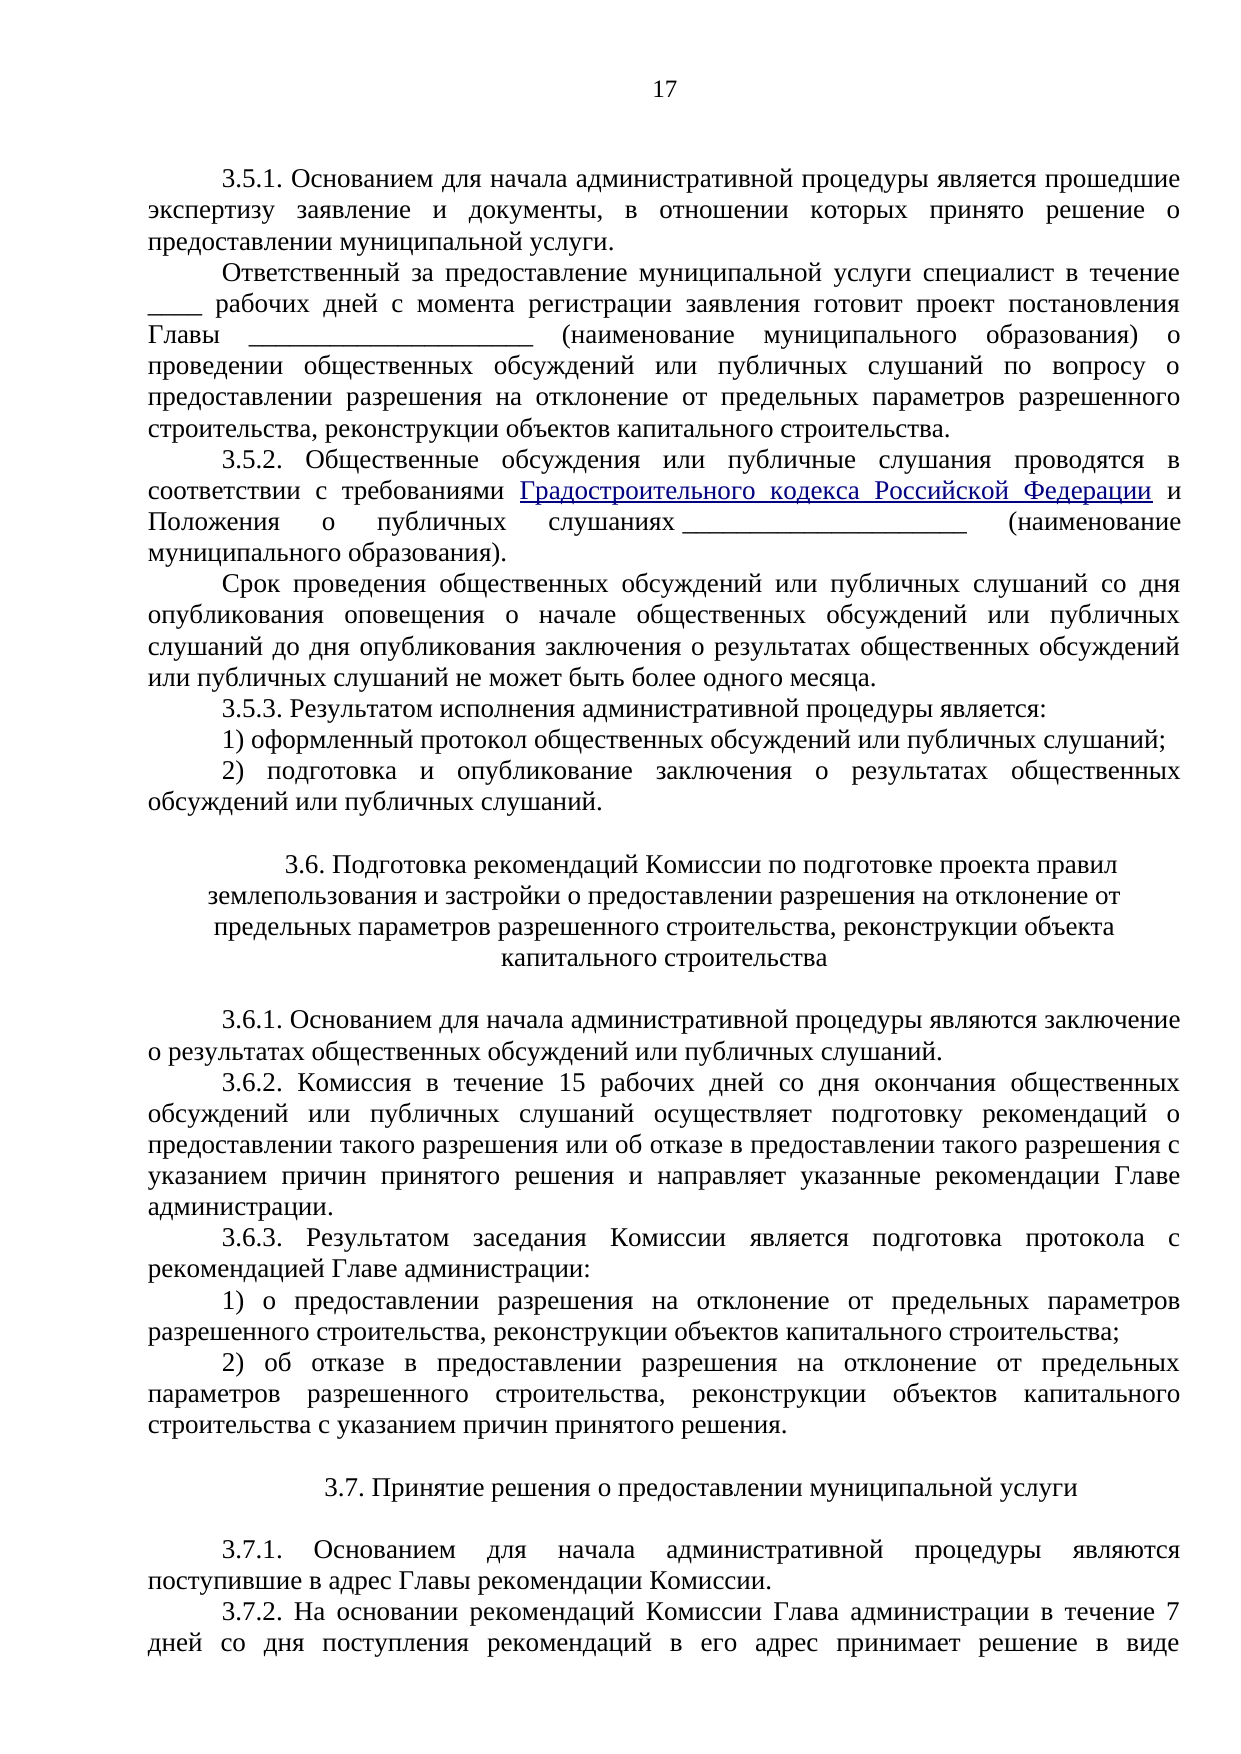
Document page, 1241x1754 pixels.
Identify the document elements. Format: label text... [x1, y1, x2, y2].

text 1) о предоставлении разрешения на отклонение от предельных параметров разрешенного строительства, реконструкции объектов капитального строительства; [148, 1284, 1181, 1346]
text 2) об отказе в предоставлении разрешения на отклонение от предельных параметров разрешенного строительства, реконструкции объектов капитального строительства с указанием причин принятого решения. [148, 1346, 1181, 1439]
text 3.7.1. Основанием для начала административной процедуры являются поступившие в адрес Главы рекомендации Комиссии. [148, 1533, 1181, 1595]
text 3.6.1. Основанием для начала административной процедуры являются заключение о результатах общественных обсуждений или публичных слушаний. [148, 1003, 1181, 1066]
text Срок проведения общественных обсуждений или публичных слушаний со дня опубликования оповещения о начале общественных обсуждений или публичных слушаний до дня опубликования заключения о результатах общественных обсуждений или публичных слушаний не может быть более одного месяца. [148, 567, 1181, 692]
text 3.5.2. Общественные обсуждения или публичные слушания проводятся в соответствии с требованиями Градостроительного кодекса Российской Федерации и Положения о публичных слушаниях _____________________ (наименование муниципального образования). [148, 443, 1181, 567]
text 2) подготовка и опубликование заключения о результатах общественных обсуждений или публичных слушаний. [148, 754, 1181, 817]
text 3.6.2. Комиссия в течение 15 рабочих дней со дня окончания общественных обсуждений или публичных слушаний осуществляет подготовку рекомендаций о предоставлении такого разрешения или об отказе в предоставлении такого разрешения с указанием причин принятого решения и направляет указанные рекомендации Главе администрации. [148, 1066, 1181, 1221]
text 3.6. Подготовка рекомендаций Комиссии по подготовке проекта правил землепользования и застройки о предоставлении разрешения на отклонение от предельных параметров разрешенного строительства, реконструкции объекта капитального строительства [148, 848, 1181, 972]
text 3.7.2. На основании рекомендаций Комиссии Глава администрации в течение 7 дней со дня поступления рекомендаций в его адрес принимает решение в виде [148, 1595, 1181, 1657]
text 3.6.3. Результатом заседания Комиссии является подготовка протокола с рекомендацией Главе администрации: [148, 1221, 1181, 1284]
text 3.5.1. Основанием для начала административной процедуры является прошедшие экспертизу заявление и документы, в отношении которых принято решение о предоставлении муниципальной услуги. [148, 162, 1181, 256]
text 3.7. Принятие решения о предоставлении муниципальной услуги [148, 1471, 1181, 1502]
text 3.5.3. Результатом исполнения административной процедуры является: [148, 692, 1181, 723]
text 1) оформленный протокол общественных обсуждений или публичных слушаний; [148, 723, 1181, 754]
text Ответственный за предоставление муниципальной услуги специалист в течение ____ рабочих дней с момента регистрации заявления готовит проект постановления Главы _____________________ (наименование муниципального образования) о проведении общественных обсуждений или публичных слушаний по вопросу о предоставлении разрешения на отклонение от предельных параметров разрешенного строительства, реконструкции объектов капитального строительства. [148, 256, 1181, 443]
